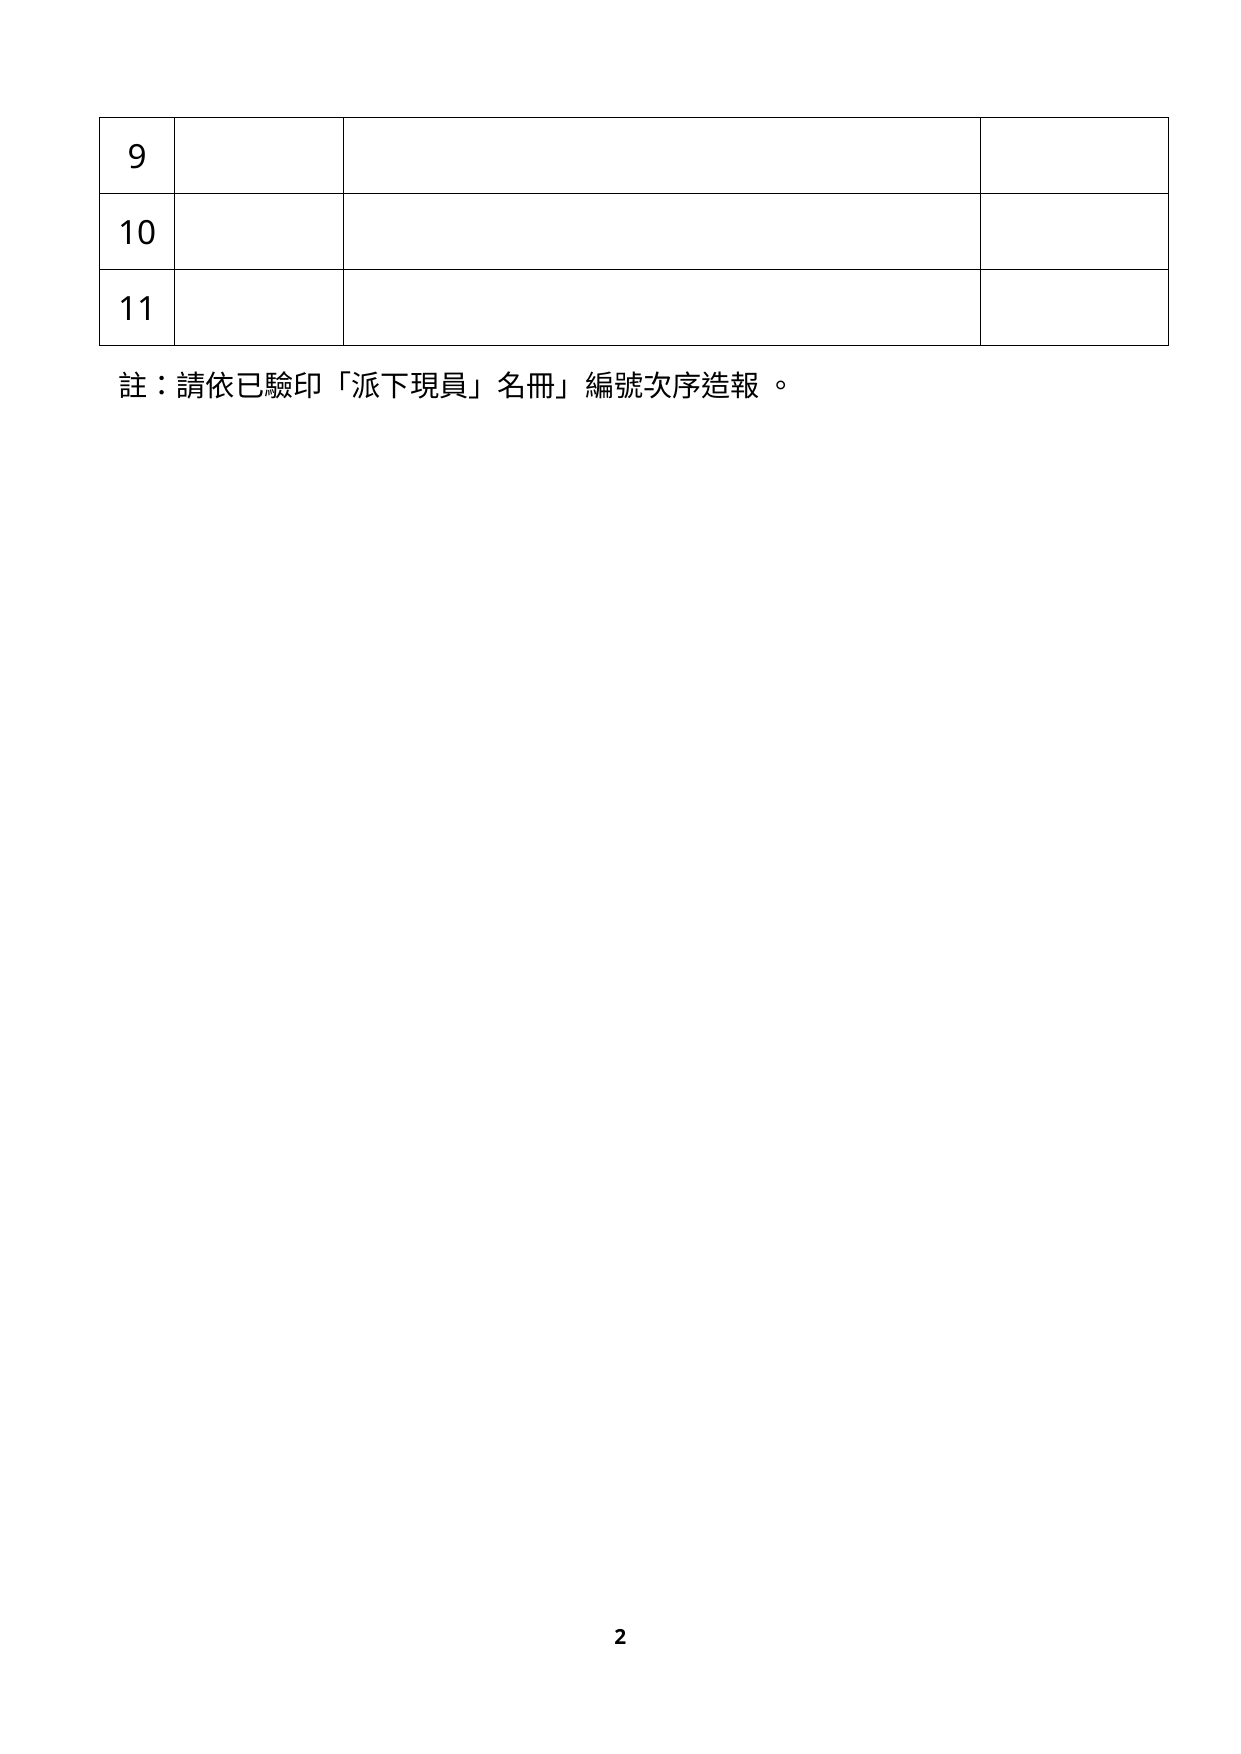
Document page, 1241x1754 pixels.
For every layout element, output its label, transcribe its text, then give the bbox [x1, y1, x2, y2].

table_cell [981, 118, 1168, 193]
table_cell 9 [100, 118, 174, 193]
table_cell [344, 194, 980, 269]
table_cell [175, 194, 343, 269]
table_cell 11 [100, 270, 174, 345]
table_cell [175, 118, 343, 193]
table_cell [981, 194, 1168, 269]
text 註：請依已驗印「派下現員」名冊」編號次序造報 。 [118, 346, 1122, 421]
table_cell [344, 270, 980, 345]
table_cell [344, 118, 980, 193]
table_cell [981, 270, 1168, 345]
table_cell [175, 270, 343, 345]
table_cell 10 [100, 194, 174, 269]
